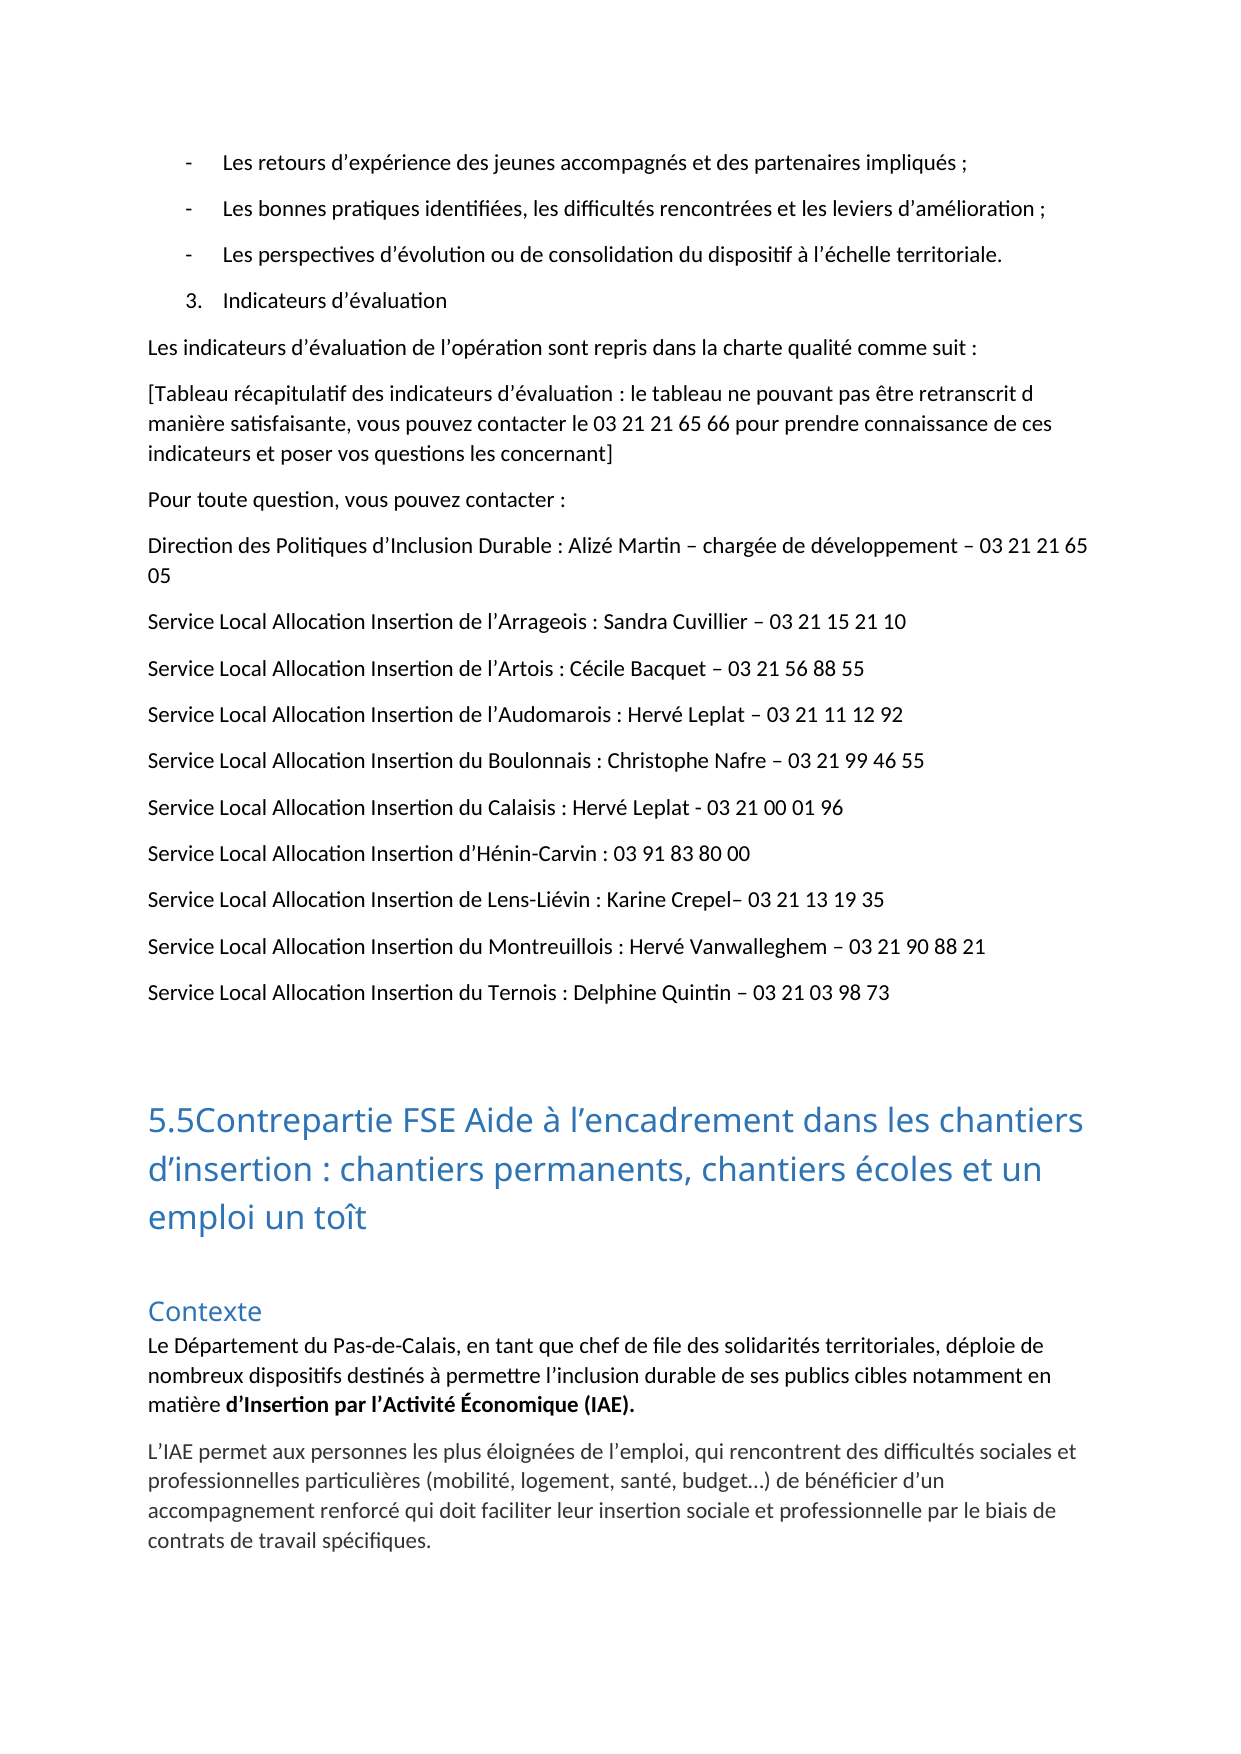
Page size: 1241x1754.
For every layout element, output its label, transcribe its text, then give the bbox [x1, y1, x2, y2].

text Service Local Allocation Insertion de l’Audomarois : Hervé Leplat – 03 21 11 12 92 [148, 700, 1093, 728]
list Les perspectives d’évolution ou de consolidation du dispositif à l’échelle territoriale. [185, 240, 1093, 268]
subtitle 5.5Contrepartie FSE Aide à l’encadrement dans les chantiers d’insertion : chantiers permanents, chantiers écoles et un emploi un toît [148, 1097, 1093, 1239]
text Service Local Allocation Insertion de l’Artois : Cécile Bacquet – 03 21 56 88 55 [148, 654, 1093, 682]
text [Tableau récapitulatif des indicateurs d’évaluation : le tableau ne pouvant pas être retranscrit d manière satisfaisante, vous pouvez contacter le 03 21 21 65 66 pour prendre connaissance de ces indicateurs et poser vos questions les concernant] [148, 379, 1093, 467]
text Les indicateurs d’évaluation de l’opération sont repris dans la charte qualité comme suit : [148, 333, 1093, 361]
text L’IAE permet aux personnes les plus éloignées de l’emploi, qui rencontrent des difficultés sociales et professionnelles particulières (mobilité, logement, santé, budget…) de bénéficier d’un accompagnement renforcé qui doit faciliter leur insertion sociale et professionnelle par le biais de contrats de travail spécifiques. [148, 1437, 1093, 1554]
text Direction des Politiques d’Inclusion Durable : Alizé Martin – chargée de développement – 03 21 21 65 05 [148, 531, 1093, 589]
text Service Local Allocation Insertion du Ternois : Delphine Quintin – 03 21 03 98 73 [148, 978, 1093, 1006]
text Service Local Allocation Insertion d’Hénin-Carvin : 03 91 83 80 00 [148, 839, 1093, 867]
text Service Local Allocation Insertion du Boulonnais : Christophe Nafre – 03 21 99 46 55 [148, 747, 1093, 774]
text Pour toute question, vous pouvez contacter : [148, 485, 1093, 513]
list Les retours d’expérience des jeunes accompagnés et des partenaires impliqués ; [185, 148, 1093, 176]
text Service Local Allocation Insertion de l’Arrageois : Sandra Cuvillier – 03 21 15 21 10 [148, 607, 1093, 636]
list Indicateurs d’évaluation [185, 287, 1093, 315]
text Service Local Allocation Insertion de Lens-Liévin : Karine Crepel– 03 21 13 19 35 [148, 886, 1093, 914]
text Le Département du Pas-de-Calais, en tant que chef de file des solidarités territoriales, déploie de nombreux dispositifs destinés à permettre l’inclusion durable de ses publics cibles notamment en matière d’Insertion par l’Activité Économique (IAE). [148, 1331, 1093, 1419]
text Service Local Allocation Insertion du Calaisis : Hervé Leplat - 03 21 00 01 96 [148, 793, 1093, 821]
text Service Local Allocation Insertion du Montreuillois : Hervé Vanwalleghem – 03 21 90 88 21 [148, 932, 1093, 960]
subtitle Contexte [148, 1292, 1093, 1329]
list Les bonnes pratiques identifiées, les difficultés rencontrées et les leviers d’amélioration ; [185, 194, 1093, 222]
